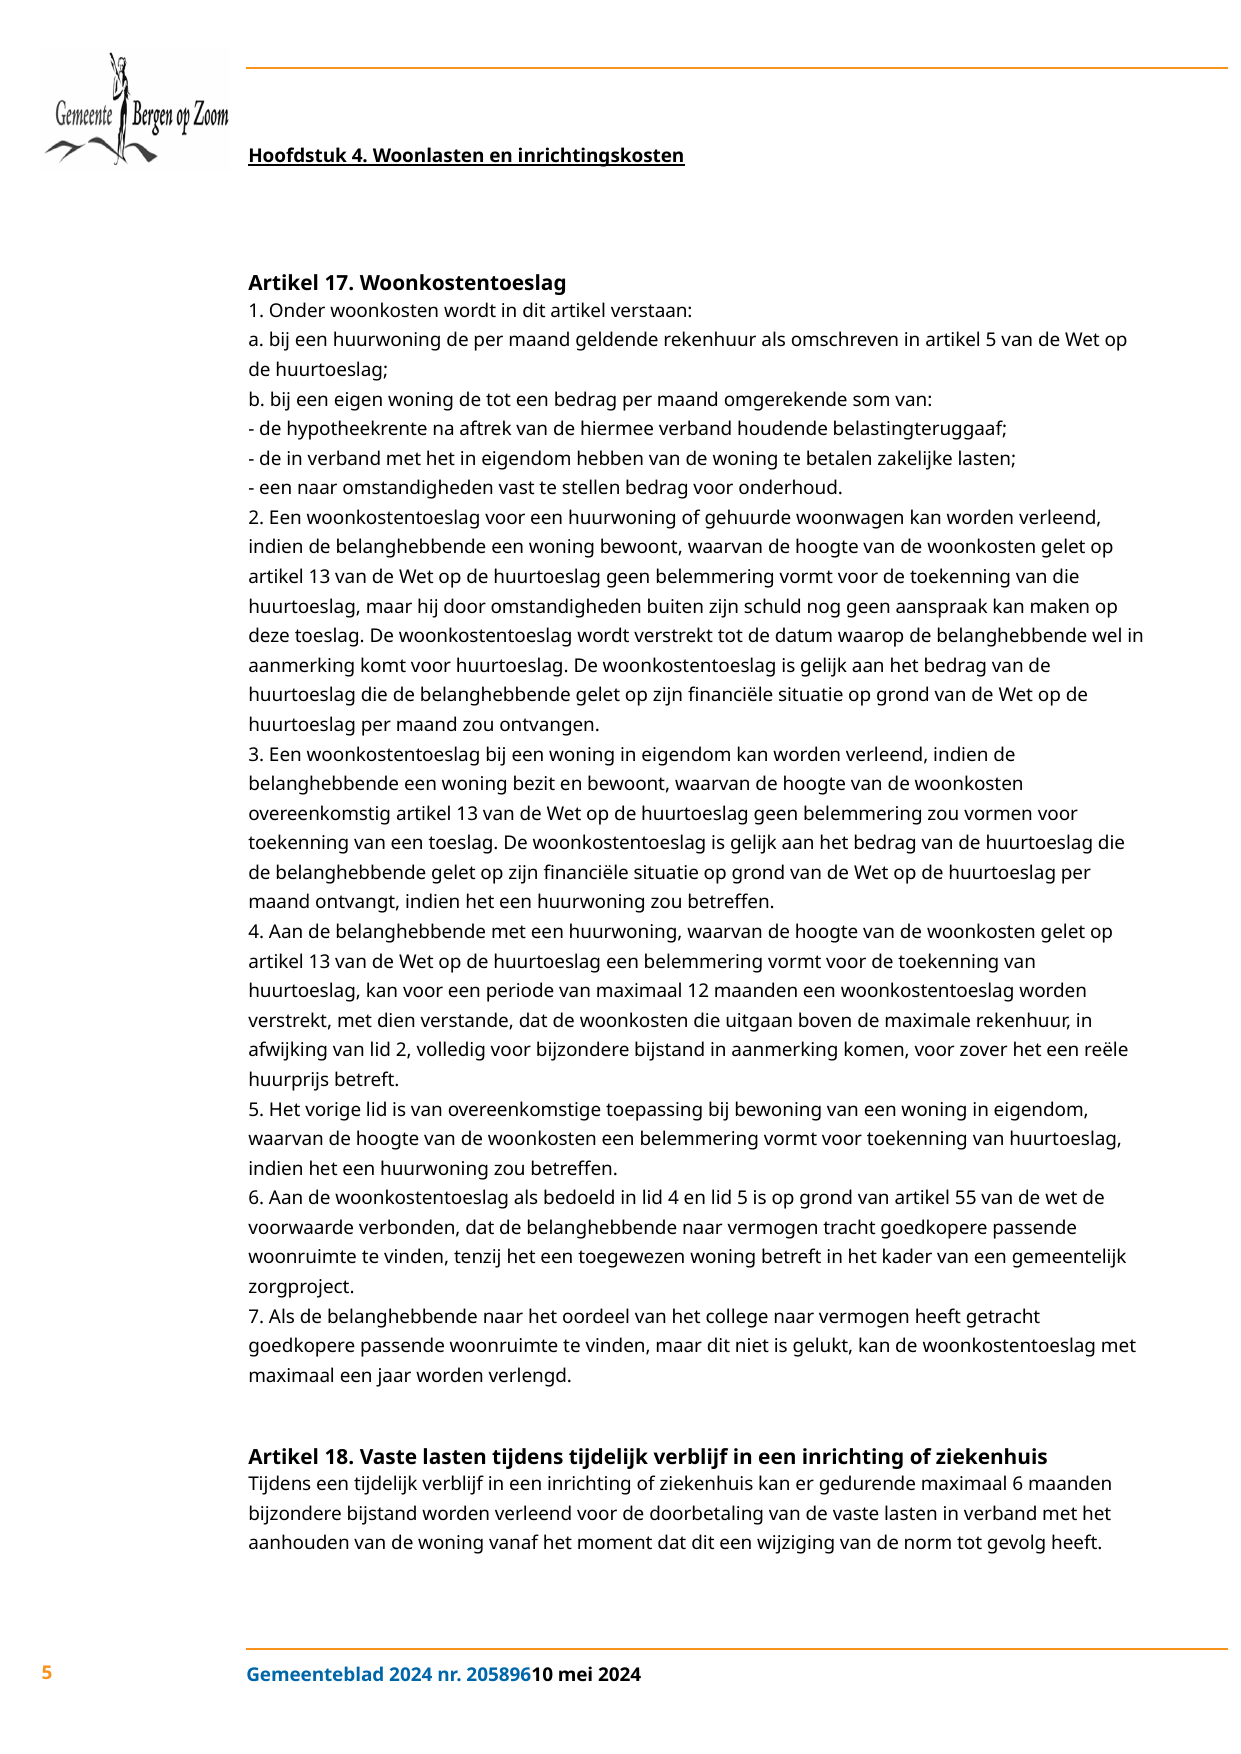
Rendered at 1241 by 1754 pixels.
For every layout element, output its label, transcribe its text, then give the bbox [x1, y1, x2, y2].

text - de in verband met het in eigendom hebben van de woning te betalen zakelijke lasten; [248, 445, 1152, 471]
text b. bij een eigen woning de tot een bedrag per maand omgerekende som van: [248, 386, 1152, 411]
text a. bij een huurwoning de per maand geldende rekenhuur als omschreven in artikel 5 van de Wet op de huurtoeslag; [248, 327, 1152, 382]
text 2. Een woonkostentoeslag voor een huurwoning of gehuurde woonwagen kan worden verleend, indien de belanghebbende een woning bewoont, waarvan de hoogte van de woonkosten gelet op artikel 13 van de Wet op de huurtoeslag geen belemmering vormt voor de toekenning van die huurtoeslag, maar hij door omstandigheden buiten zijn schuld nog geen aanspraak kan maken op deze toeslag. De woonkostentoeslag wordt verstrekt tot de datum waarop de belanghebbende wel in aanmerking komt voor huurtoeslag. De woonkostentoeslag is gelijk aan het bedrag van de huurtoeslag die de belanghebbende gelet op zijn financiële situatie op grond van de Wet op de huurtoeslag per maand zou ontvangen. [248, 504, 1152, 737]
text 3. Een woonkostentoeslag bij een woning in eigendom kan worden verleend, indien de belanghebbende een woning bezit en bewoont, waarvan de hoogte van de woonkosten overeenkomstig artikel 13 van de Wet op de huurtoeslag geen belemmering zou vormen voor toekenning van een toeslag. De woonkostentoeslag is gelijk aan het bedrag van de huurtoeslag die de belanghebbende gelet op zijn financiële situatie op grond van de Wet op de huurtoeslag per maand ontvangt, indien het een huurwoning zou betreffen. [248, 741, 1152, 914]
text Hoofdstuk 4. Woonlasten en inrichtingskosten [248, 140, 1152, 169]
text - een naar omstandigheden vast te stellen bedrag voor onderhoud. [248, 474, 1152, 500]
text 4. Aan de belanghebbende met een huurwoning, waarvan de hoogte van de woonkosten gelet op artikel 13 van de Wet op de huurtoeslag een belemmering vormt voor de toekenning van huurtoeslag, kan voor een periode van maximaal 12 maanden een woonkostentoeslag worden verstrekt, met dien verstande, dat de woonkosten die uitgaan boven de maximale rekenhuur, in afwijking van lid 2, volledig voor bijzondere bijstand in aanmerking komen, voor zover het een reële huurprijs betreft. [248, 918, 1152, 1092]
text Tijdens een tijdelijk verblijf in een inrichting of ziekenhuis kan er gedurende maximaal 6 maanden bijzondere bijstand worden verleend voor de doorbetaling van de vaste lasten in verband met het aanhouden van de woning vanaf het moment dat dit een wijziging van de norm tot gevolg heeft. [248, 1470, 1152, 1555]
picture [41, 47, 231, 172]
text - de hypotheekrente na aftrek van de hiermee verband houdende belastingteruggaaf; [248, 415, 1152, 441]
text Artikel 17. Woonkostentoeslag [248, 268, 1152, 297]
text 7. Als de belanghebbende naar het oordeel van het college naar vermogen heeft getracht goedkopere passende woonruimte te vinden, maar dit niet is gelukt, kan de woonkostentoeslag met maximaal een jaar worden verlengd. [248, 1303, 1152, 1388]
text 1. Onder woonkosten wordt in dit artikel verstaan: [248, 297, 1152, 323]
text 5. Het vorige lid is van overeenkomstige toepassing bij bewoning van een woning in eigendom, waarvan de hoogte van de woonkosten een belemmering vormt voor toekenning van huurtoeslag, indien het een huurwoning zou betreffen. [248, 1096, 1152, 1181]
text Artikel 18. Vaste lasten tijdens tijdelijk verblijf in een inrichting of ziekenhuis [248, 1442, 1152, 1470]
text 6. Aan de woonkostentoeslag als bedoeld in lid 4 en lid 5 is op grond van artikel 55 van de wet de voorwaarde verbonden, dat de belanghebbende naar vermogen tracht goedkopere passende woonruimte te vinden, tenzij het een toegewezen woning betreft in het kader van een gemeentelijk zorgproject. [248, 1184, 1152, 1299]
